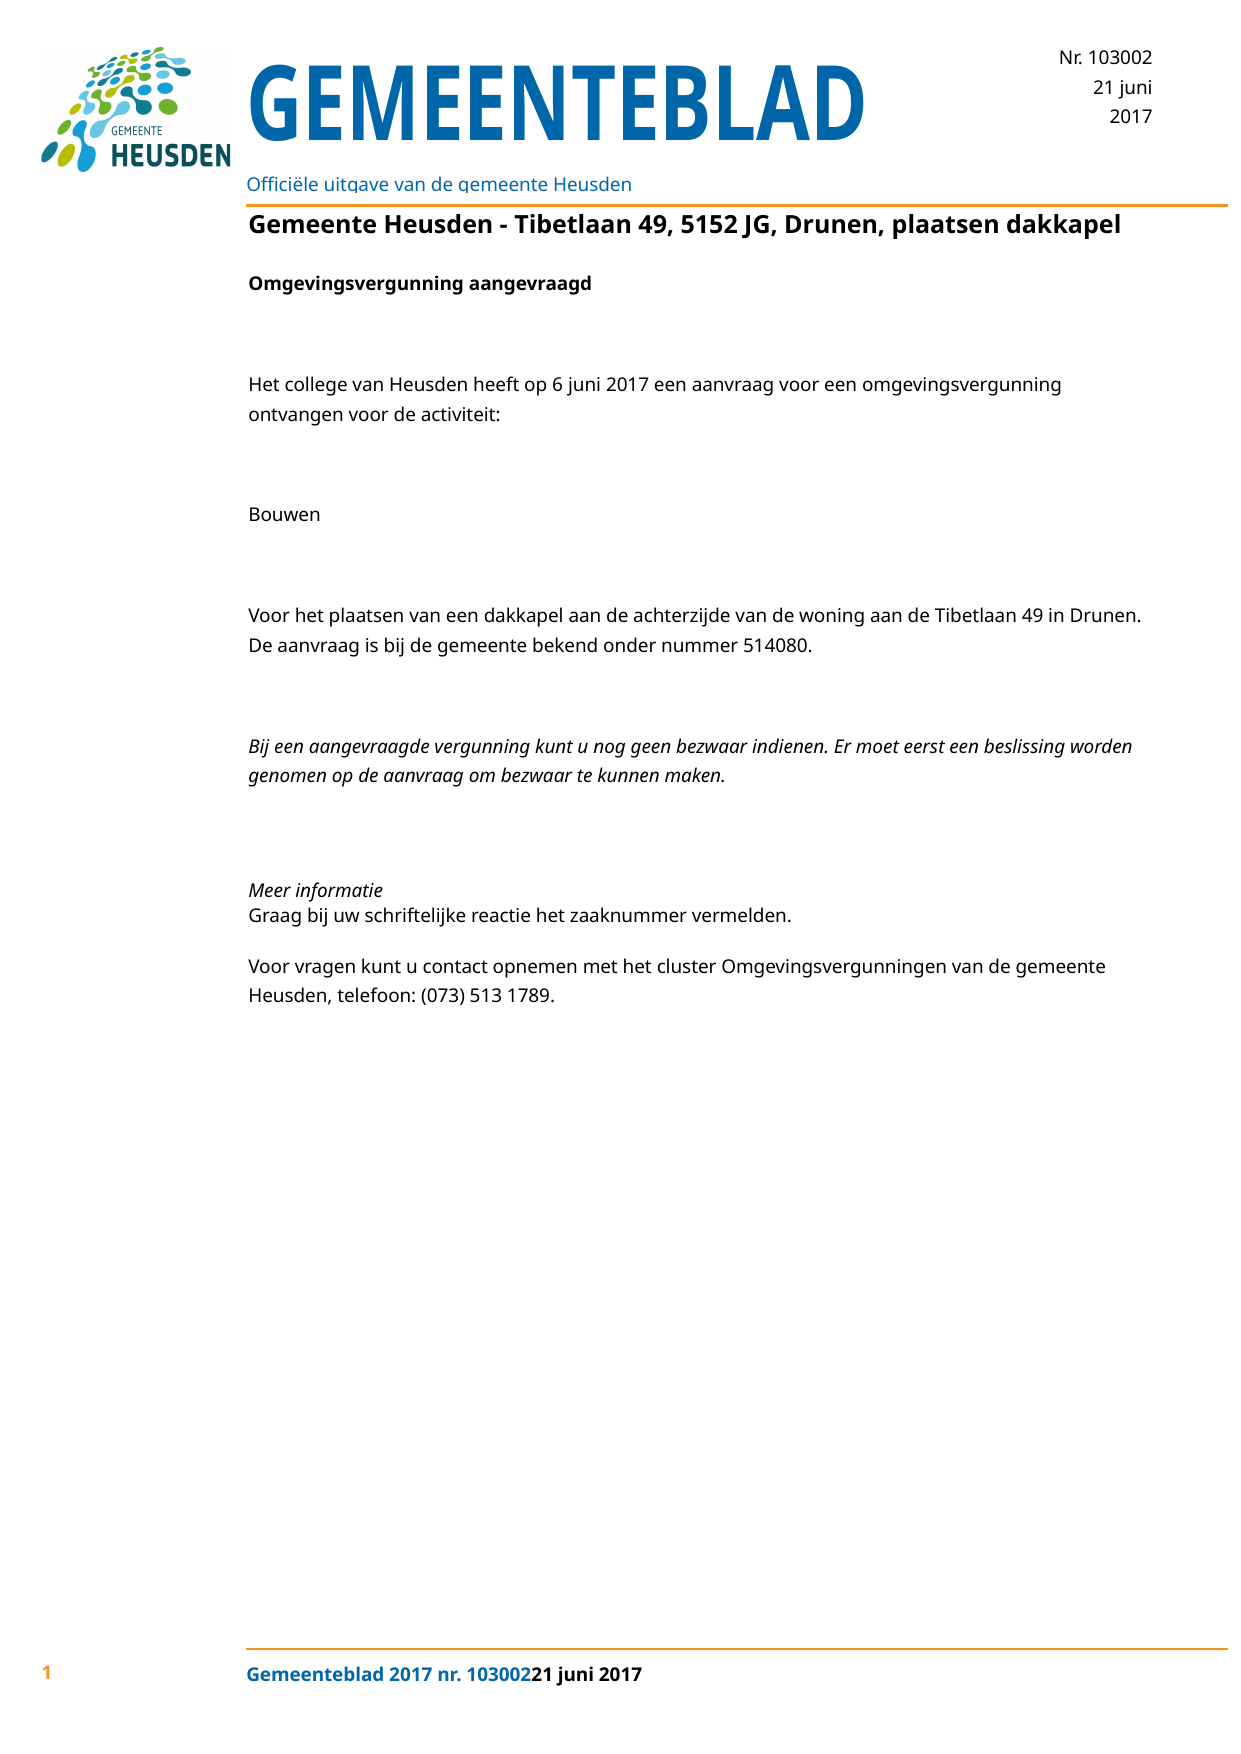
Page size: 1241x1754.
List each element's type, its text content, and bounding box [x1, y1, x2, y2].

picture [41, 47, 231, 172]
text Gemeente Heusden - Tibetlaan 49, 5152 JG, Drunen, plaatsen dakkapel [248, 207, 1152, 241]
text Voor vragen kunt u contact opnemen met het cluster Omgevingsvergunningen van de gemeente Heusden, telefoon: (073) 513 1789. [248, 953, 1152, 1008]
text Voor het plaatsen van een dakkapel aan de achterzijde van de woning aan de Tibetlaan 49 in Drunen. De aanvraag is bij de gemeente bekend onder nummer 514080. [248, 602, 1152, 658]
text Omgevingsvergunning aangevraagd [248, 270, 1152, 296]
text Bij een aangevraagde vergunning kunt u nog geen bezwaar indienen. Er moet eerst een beslissing worden genomen op de aanvraag om bezwaar te kunnen maken. [248, 733, 1152, 788]
text Het college van Heusden heeft op 6 juni 2017 een aanvraag voor een omgevingsvergunning ontvangen voor de activiteit: [248, 371, 1152, 426]
text Graag bij uw schriftelijke reactie het zaaknummer vermelden. [248, 902, 1152, 928]
text Bouwen [248, 502, 1152, 527]
text Meer informatie [248, 877, 1152, 902]
